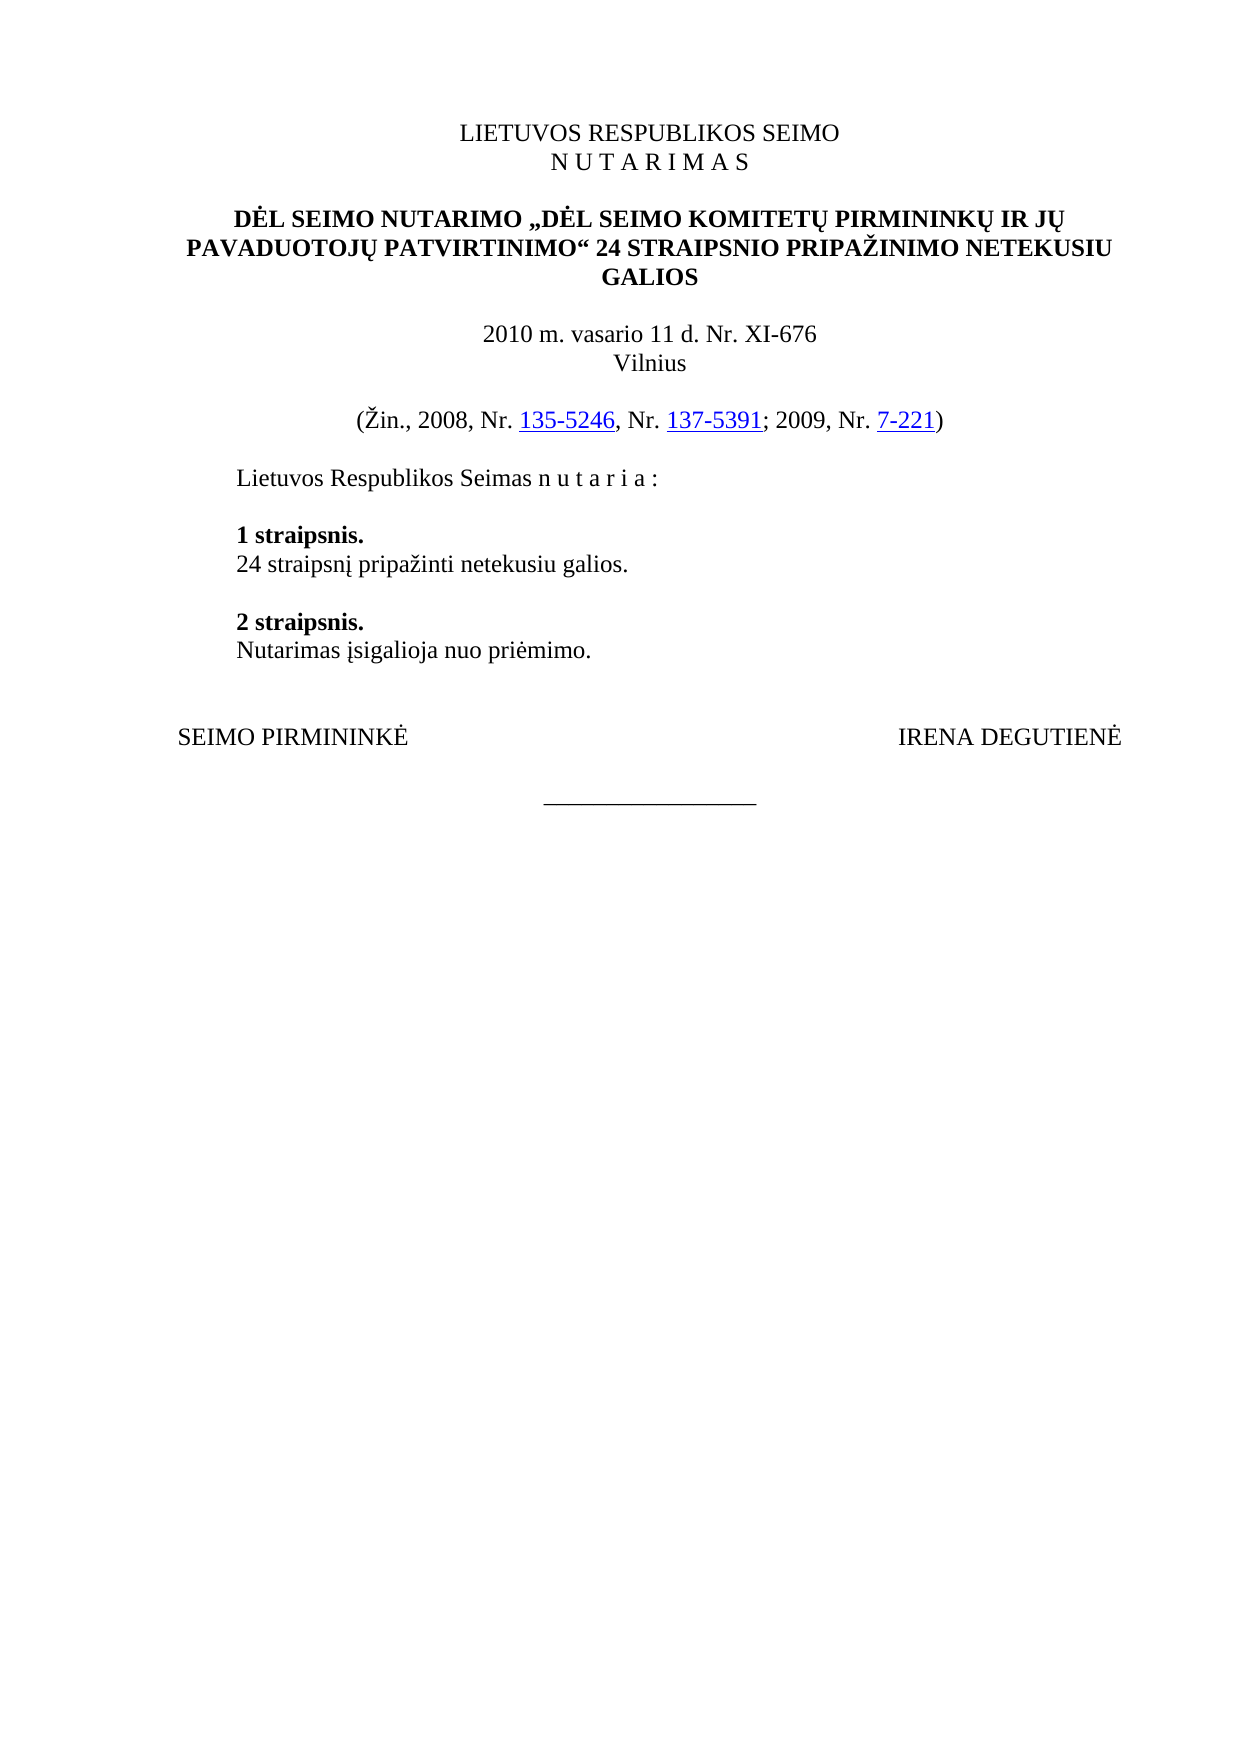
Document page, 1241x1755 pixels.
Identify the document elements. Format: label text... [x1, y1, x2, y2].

text _________________ [177, 779, 1122, 808]
text DĖL SEIMO NUTARIMO „DĖL SEIMO KOMITETŲ PIRMININKŲ IR JŲ PAVADUOTOJŲ PATVIRTINIMO“ 24 STRAIPSNIO PRIPAŽINIMO NETEKUSIU GALIOS [177, 204, 1122, 291]
text 2 straipsnis. [177, 607, 1122, 636]
text N U T A R I M A S [177, 147, 1122, 176]
text 1 straipsnis. [177, 521, 1122, 549]
text 2010 m. vasario 11 d. Nr. XI-676 [177, 319, 1122, 348]
text Lietuvos Respublikos Seimas n u t a r i a : [177, 463, 1122, 492]
text Nutarimas įsigalioja nuo priėmimo. [177, 636, 1122, 664]
text (Žin., 2008, Nr. 135-5246, Nr. 137-5391; 2009, Nr. 7-221) [177, 406, 1122, 434]
text Seimo Pirmininkė Irena Degutienė [177, 722, 1122, 751]
text LIETUVOS RESPUBLIKOS SEIMO [177, 118, 1122, 147]
text 24 straipsnį pripažinti netekusiu galios. [177, 549, 1122, 578]
text Vilnius [177, 348, 1122, 377]
